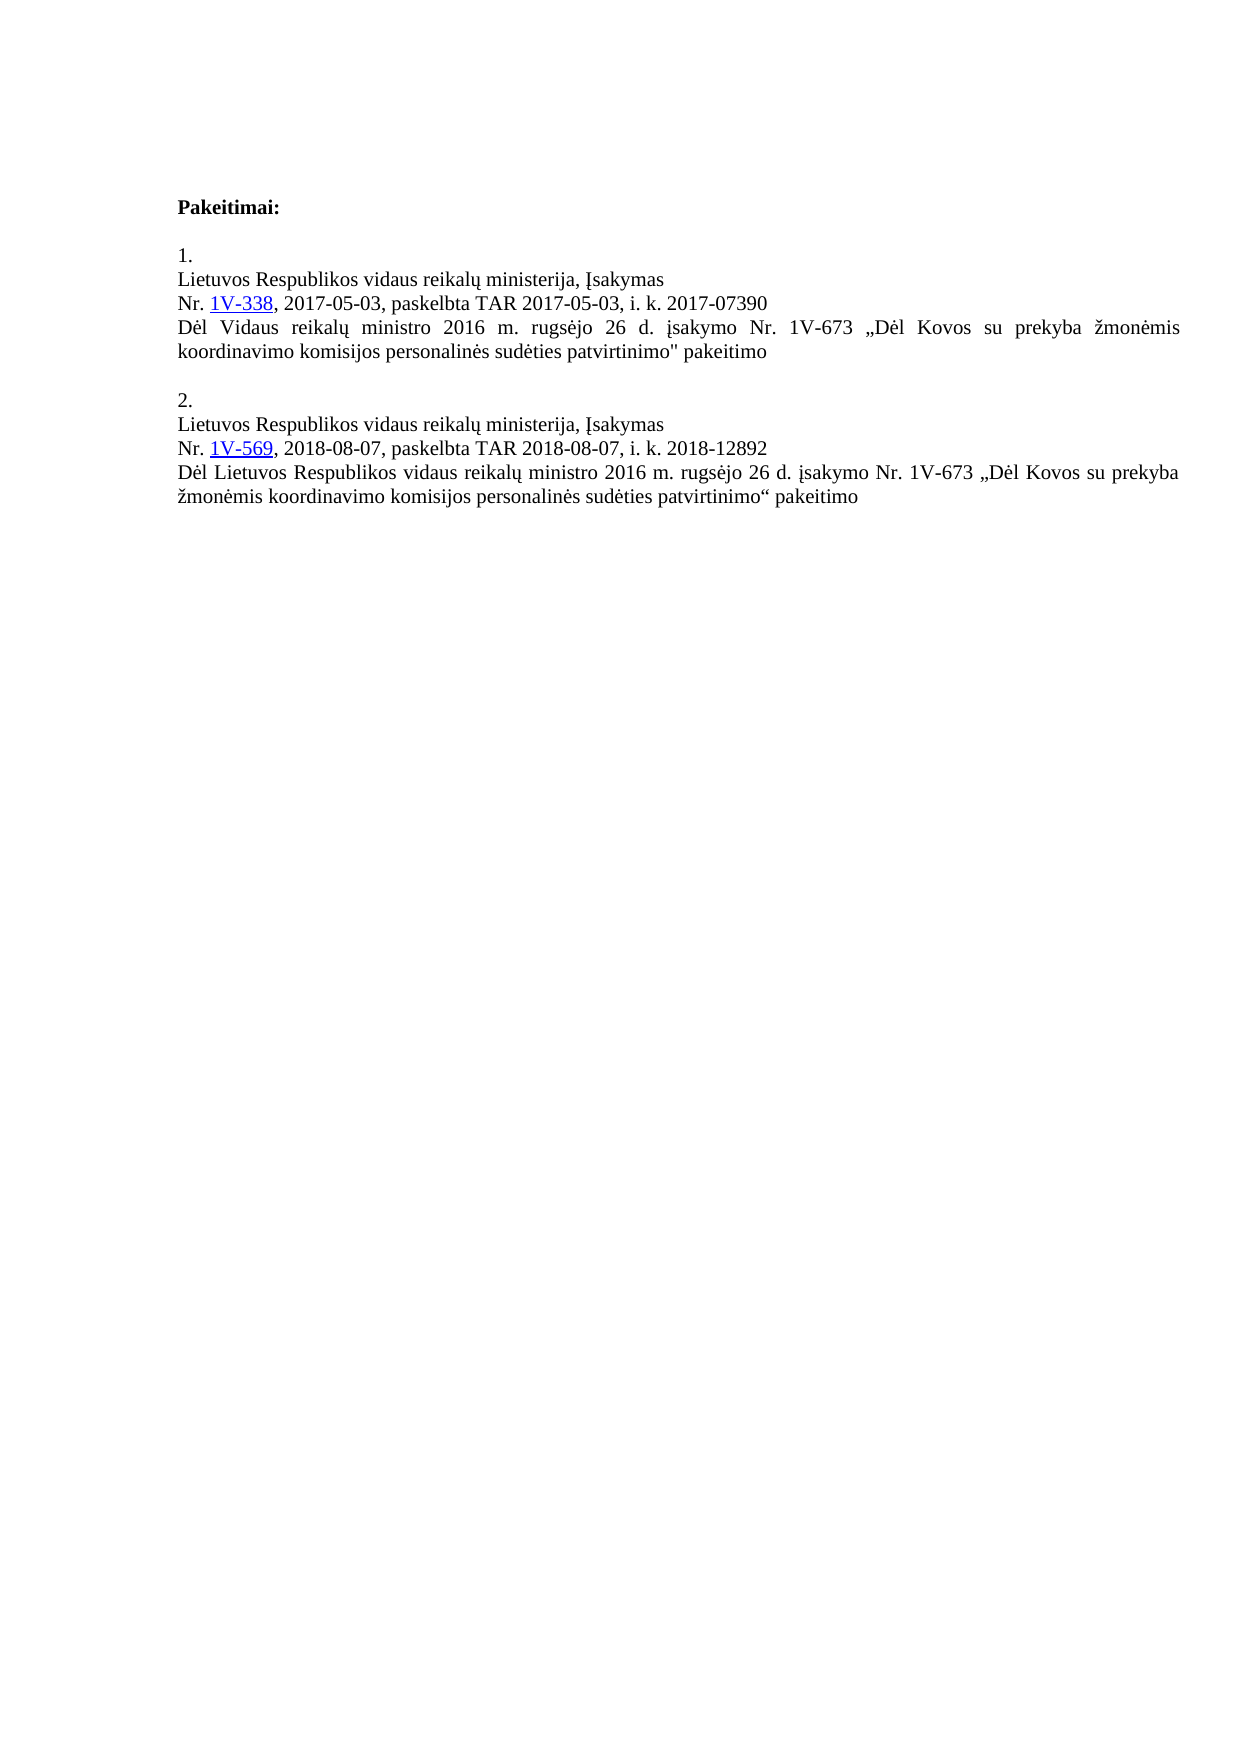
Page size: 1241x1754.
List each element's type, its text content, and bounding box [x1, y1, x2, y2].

text Nr. 1V-338, 2017-05-03, paskelbta TAR 2017-05-03, i. k. 2017-07390 [177, 291, 1181, 315]
text Pakeitimai: [177, 195, 1181, 219]
text Nr. 1V-569, 2018-08-07, paskelbta TAR 2018-08-07, i. k. 2018-12892 [177, 436, 1181, 460]
text 2. [177, 387, 1181, 412]
text Lietuvos Respublikos vidaus reikalų ministerija, Įsakymas [177, 267, 1181, 291]
text 1. [177, 243, 1181, 267]
text Dėl Vidaus reikalų ministro 2016 m. rugsėjo 26 d. įsakymo Nr. 1V-673 „Dėl Kovos su prekyba žmonėmis koordinavimo komisijos personalinės sudėties patvirtinimo" pakeitimo [177, 315, 1181, 363]
text Dėl Lietuvos Respublikos vidaus reikalų ministro 2016 m. rugsėjo 26 d. įsakymo Nr. 1V-673 „Dėl Kovos su prekyba žmonėmis koordinavimo komisijos personalinės sudėties patvirtinimo“ pakeitimo [177, 460, 1181, 508]
text Lietuvos Respublikos vidaus reikalų ministerija, Įsakymas [177, 412, 1181, 436]
